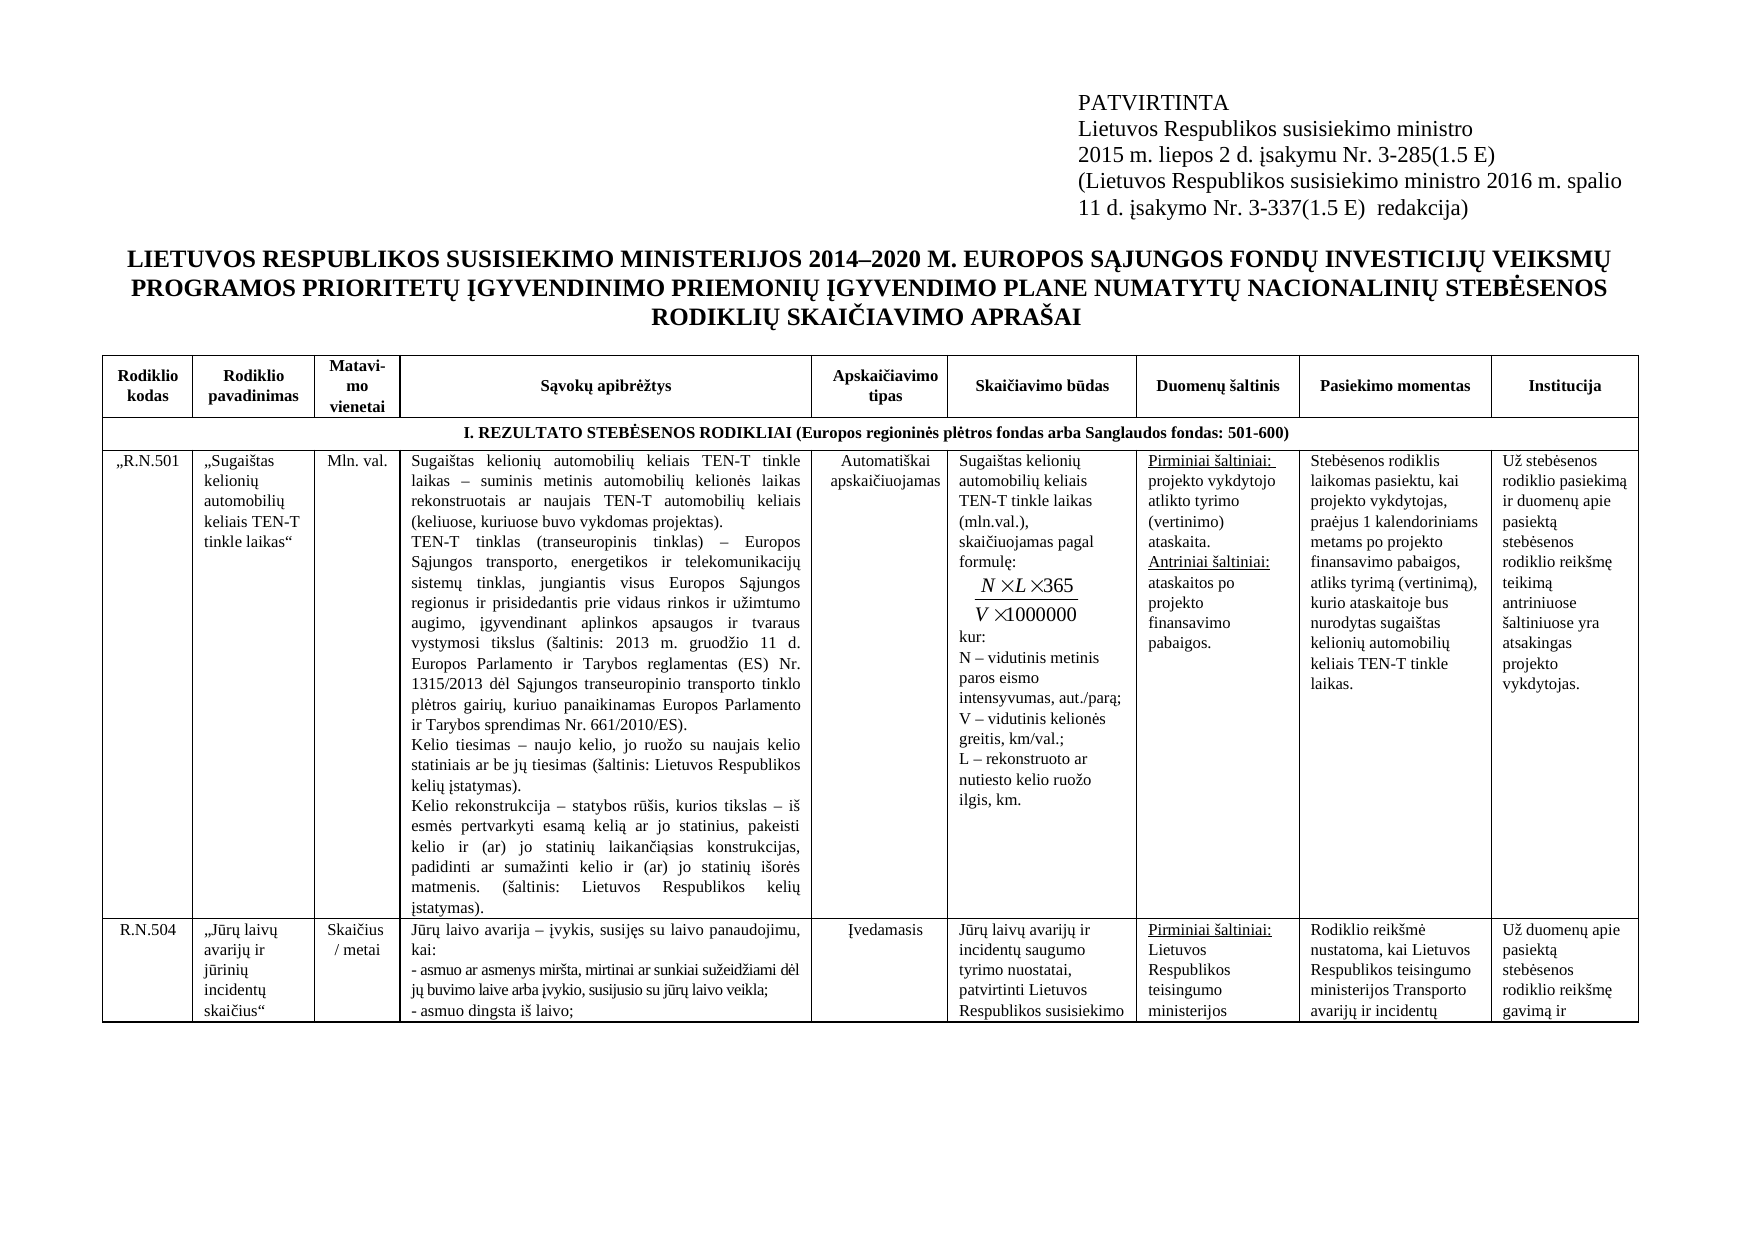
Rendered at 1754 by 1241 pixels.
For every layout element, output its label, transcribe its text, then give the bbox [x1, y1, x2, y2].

table_cell Sugaištas kelionių automobilių keliais TEN-T tinkle laikas – suminis metinis automobilių kelionės laikas rekonstruotais ar naujais TEN-T automobilių keliais (keliuose, kuriuose buvo vykdomas projektas). TEN-T tinklas (transeuropinis tinklas) – Europos Sąjungos transporto, energetikos ir telekomunikacijų sistemų tinklas, jungiantis visus Europos Sąjungos regionus ir prisidedantis prie vidaus rinkos ir užimtumo augimo, įgyvendinant aplinkos apsaugos ir tvaraus vystymosi tikslus (šaltinis: 2013 m. gruodžio 11 d. Europos Parlamento ir Tarybos reglamentas (ES) Nr. 1315/2013 dėl Sąjungos transeuropinio transporto tinklo plėtros gairių, kuriuo panaikinamas Europos Parlamento ir Tarybos sprendimas Nr. 661/2010/ES). Kelio tiesimas – naujo kelio, jo ruožo su naujais kelio statiniais ar be jų tiesimas (šaltinis: Lietuvos Respublikos kelių įstatymas). Kelio rekonstrukcija – statybos rūšis, kurios tikslas – iš esmės pertvarkyti esamą kelią ar jo statinius, pakeisti kelio ir (ar) jo statinių laikančiąsias konstrukcijas, padidinti ar sumažinti kelio ir (ar) jo statinių išorės matmenis. (šaltinis: Lietuvos Respublikos kelių įstatymas). [401, 451, 811, 918]
table_cell R.N.504 [103, 919, 192, 1021]
table_header Sąvokų apibrėžtys [401, 356, 811, 417]
text PATVIRTINTA [1078, 88, 1636, 115]
table_cell Pirminiai šaltiniai: projekto vykdytojo atlikto tyrimo (vertinimo) ataskaita. Antriniai šaltiniai: ataskaitos po projekto finansavimo pabaigos. [1137, 451, 1299, 918]
table_cell Jūrų laivo avarija – įvykis, susijęs su laivo panaudojimu, kai: - asmuo ar asmenys miršta, mirtinai ar sunkiai sužeidžiami dėl jų buvimo laive arba įvykio, susijusio su jūrų laivo veikla; - asmuo dingsta iš laivo; [401, 919, 811, 1021]
table_header Matavi-mo vienetai [315, 356, 399, 417]
table_header Apskaičiavimo tipas [812, 356, 947, 417]
table_header Institucija [1492, 356, 1638, 417]
table_cell I. REZULTATO STEBĖSENOS RODIKLIAI (Europos regioninės plėtros fondas arba Sanglaudos fondas: 501-600) [103, 418, 1638, 449]
table_cell Skaičius / metai [315, 919, 399, 1021]
table_header Duomenų šaltinis [1137, 356, 1299, 417]
table_header Pasiekimo momentas [1300, 356, 1491, 417]
table_cell Pirminiai šaltiniai: Lietuvos Respublikos teisingumo ministerijos [1137, 919, 1299, 1021]
table_cell Įvedamasis [812, 919, 947, 1021]
table_cell Sugaištas kelionių automobilių keliais TEN-T tinkle laikas (mln.val.), skaičiuojamas pagal formulę: kur: N – vidutinis metinis paros eismo intensyvumas, aut./parą; V – vidutinis kelionės greitis, km/val.; L – rekonstruoto ar nutiesto kelio ruožo ilgis, km. [948, 451, 1136, 918]
table_header Rodiklio pavadinimas [193, 356, 314, 417]
table_cell Mln. val. [315, 451, 399, 918]
table_cell „R.N.501 [103, 451, 192, 918]
table_cell Rodiklio reikšmė nustatoma, kai Lietuvos Respublikos teisingumo ministerijos Transporto avarijų ir incidentų [1300, 919, 1491, 1021]
text Lietuvos Respublikos susisiekimo ministro [1078, 115, 1636, 141]
table_cell Jūrų laivų avarijų ir incidentų saugumo tyrimo nuostatai, patvirtinti Lietuvos Respublikos susisiekimo [948, 919, 1136, 1021]
table_header Skaičiavimo būdas [948, 356, 1136, 417]
text 2015 m. liepos 2 d. įsakymu Nr. 3-285(1.5 E) [1078, 141, 1636, 168]
table_cell Stebėsenos rodiklis laikomas pasiektu, kai projekto vykdytojas, praėjus 1 kalendoriniams metams po projekto finansavimo pabaigos, atliks tyrimą (vertinimą), kurio ataskaitoje bus nurodytas sugaištas kelionių automobilių keliais TEN-T tinkle laikas. [1300, 451, 1491, 918]
table_cell Už stebėsenos rodiklio pasiekimą ir duomenų apie pasiektą stebėsenos rodiklio reikšmę teikimą antriniuose šaltiniuose yra atsakingas projekto vykdytojas. [1492, 451, 1638, 918]
table_cell Už duomenų apie pasiektą stebėsenos rodiklio reikšmę gavimą ir [1492, 919, 1638, 1021]
table_cell „Sugaištas kelionių automobilių keliais TEN-T tinkle laikas“ [193, 451, 314, 918]
table_cell Automatiškai apskaičiuojamas [812, 451, 947, 918]
table_header Rodiklio kodas [103, 356, 192, 417]
table_cell „Jūrų laivų avarijų ir jūrinių incidentų skaičius“ [193, 919, 314, 1021]
text (Lietuvos Respublikos susisiekimo ministro 2016 m. spalio 11 d. įsakymo Nr. 3-337(1.5 E) redakcija) [1078, 168, 1636, 220]
text LIETUVOS RESPUBLIKOS SUSISIEKIMO MINISTERIJOS 2014–2020 M. EUROPOS SĄJUNGOS FONDŲ INVESTICIJŲ VEIKSMŲ PROGRAMOS PRIORITETŲ ĮGYVENDINIMO PRIEMONIŲ ĮGYVENDIMO PLANE NUMATYTŲ NACIONALINIŲ STEBĖSENOS RODIKLIŲ SKAIČIAVIMO APRAŠAI [103, 244, 1636, 331]
